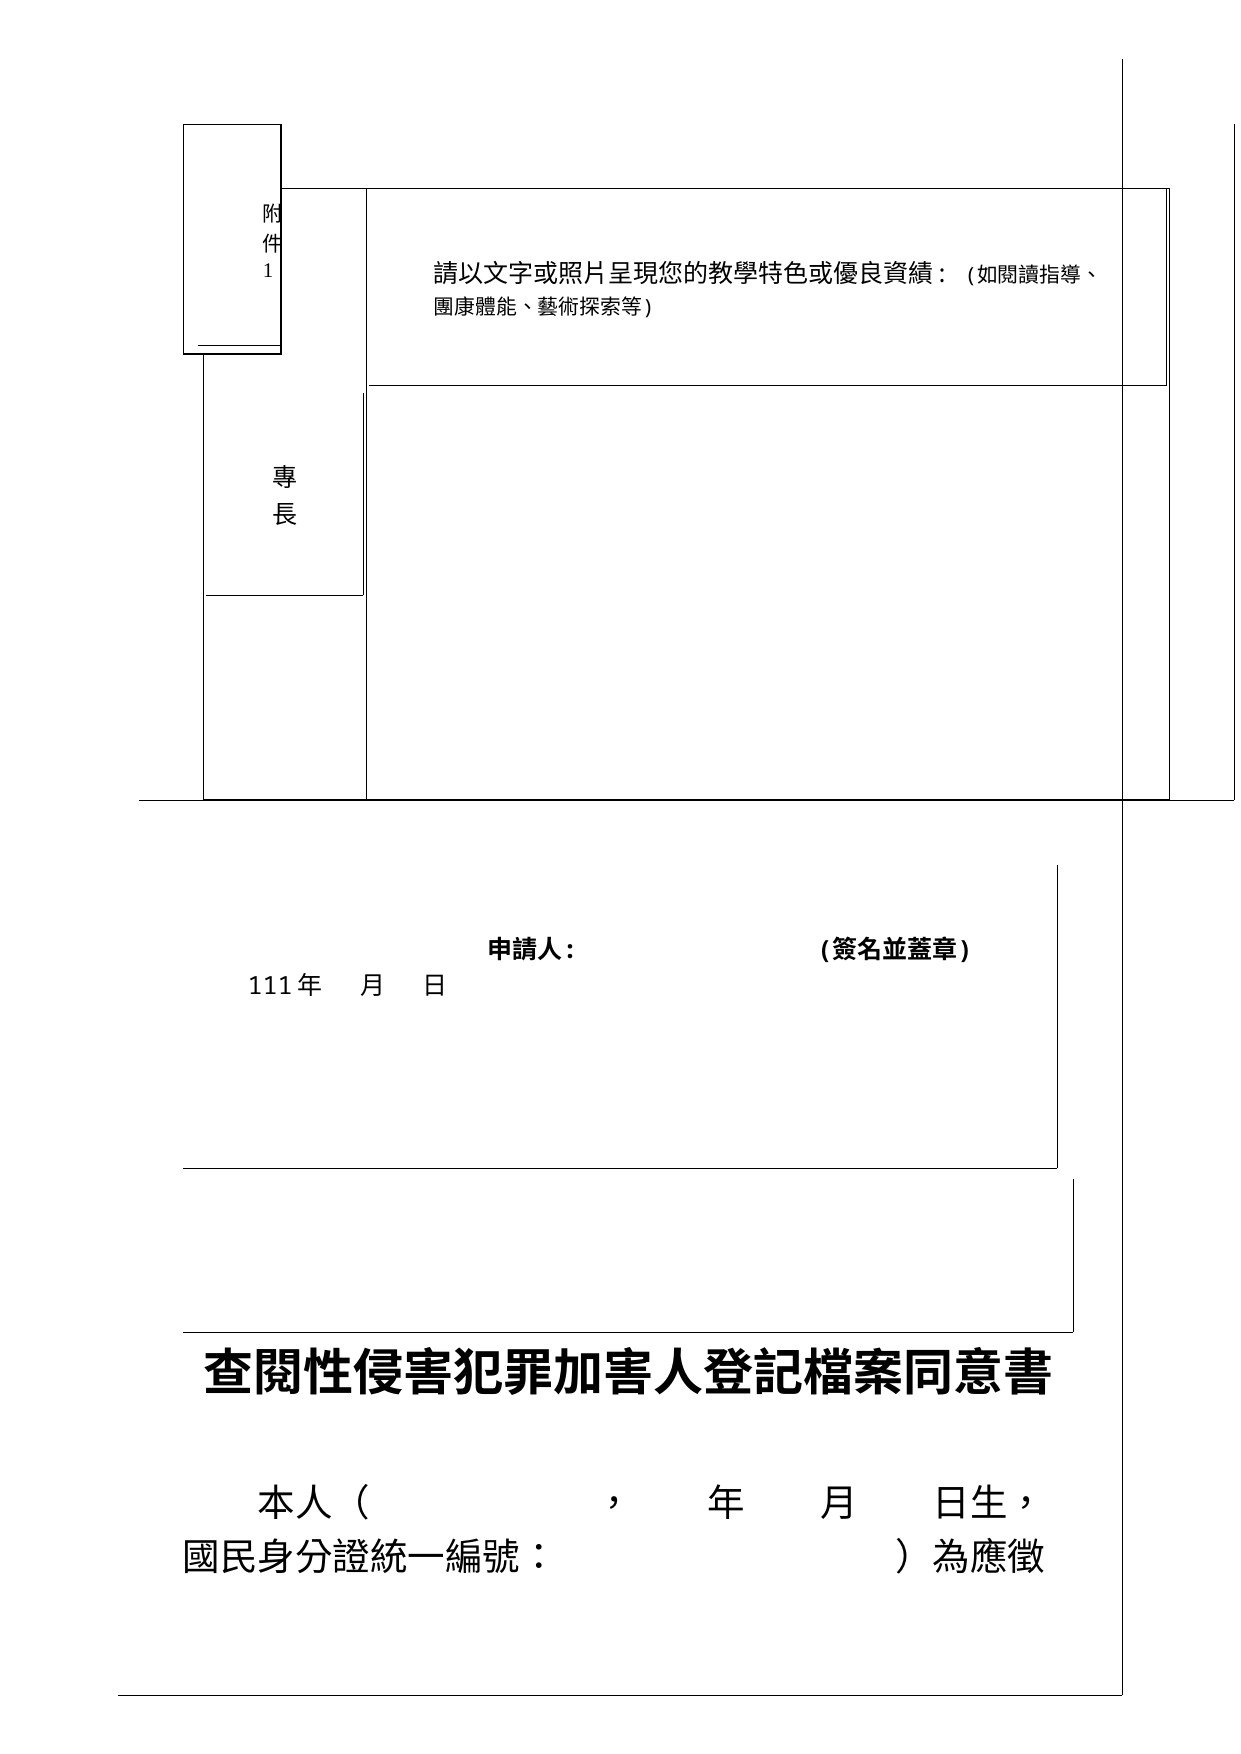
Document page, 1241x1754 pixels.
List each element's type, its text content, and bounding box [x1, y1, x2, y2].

text 查閱性侵害犯罪加害人登記檔案同意書 [183, 1332, 1073, 1404]
text 申請人: (簽名並蓋章) 111年 月 日 [183, 864, 1057, 1002]
text 本人（ ， 年 月 日生，國民身分證統一編號： ）為應徵臺中市神岡區豐洲國民小學課後照顧班教師所需，同意 貴校申請查閱本人有無性侵害犯罪登記檔案資料。 [183, 1472, 1057, 1581]
table_cell 請以文字或照片呈現您的教學特色或優良資績: (如閱讀指導、團康體能、藝術探索等) [367, 189, 1122, 799]
table_cell 專 長 [204, 189, 366, 799]
text 附件1 [198, 133, 280, 345]
table_cell [1123, 189, 1169, 799]
